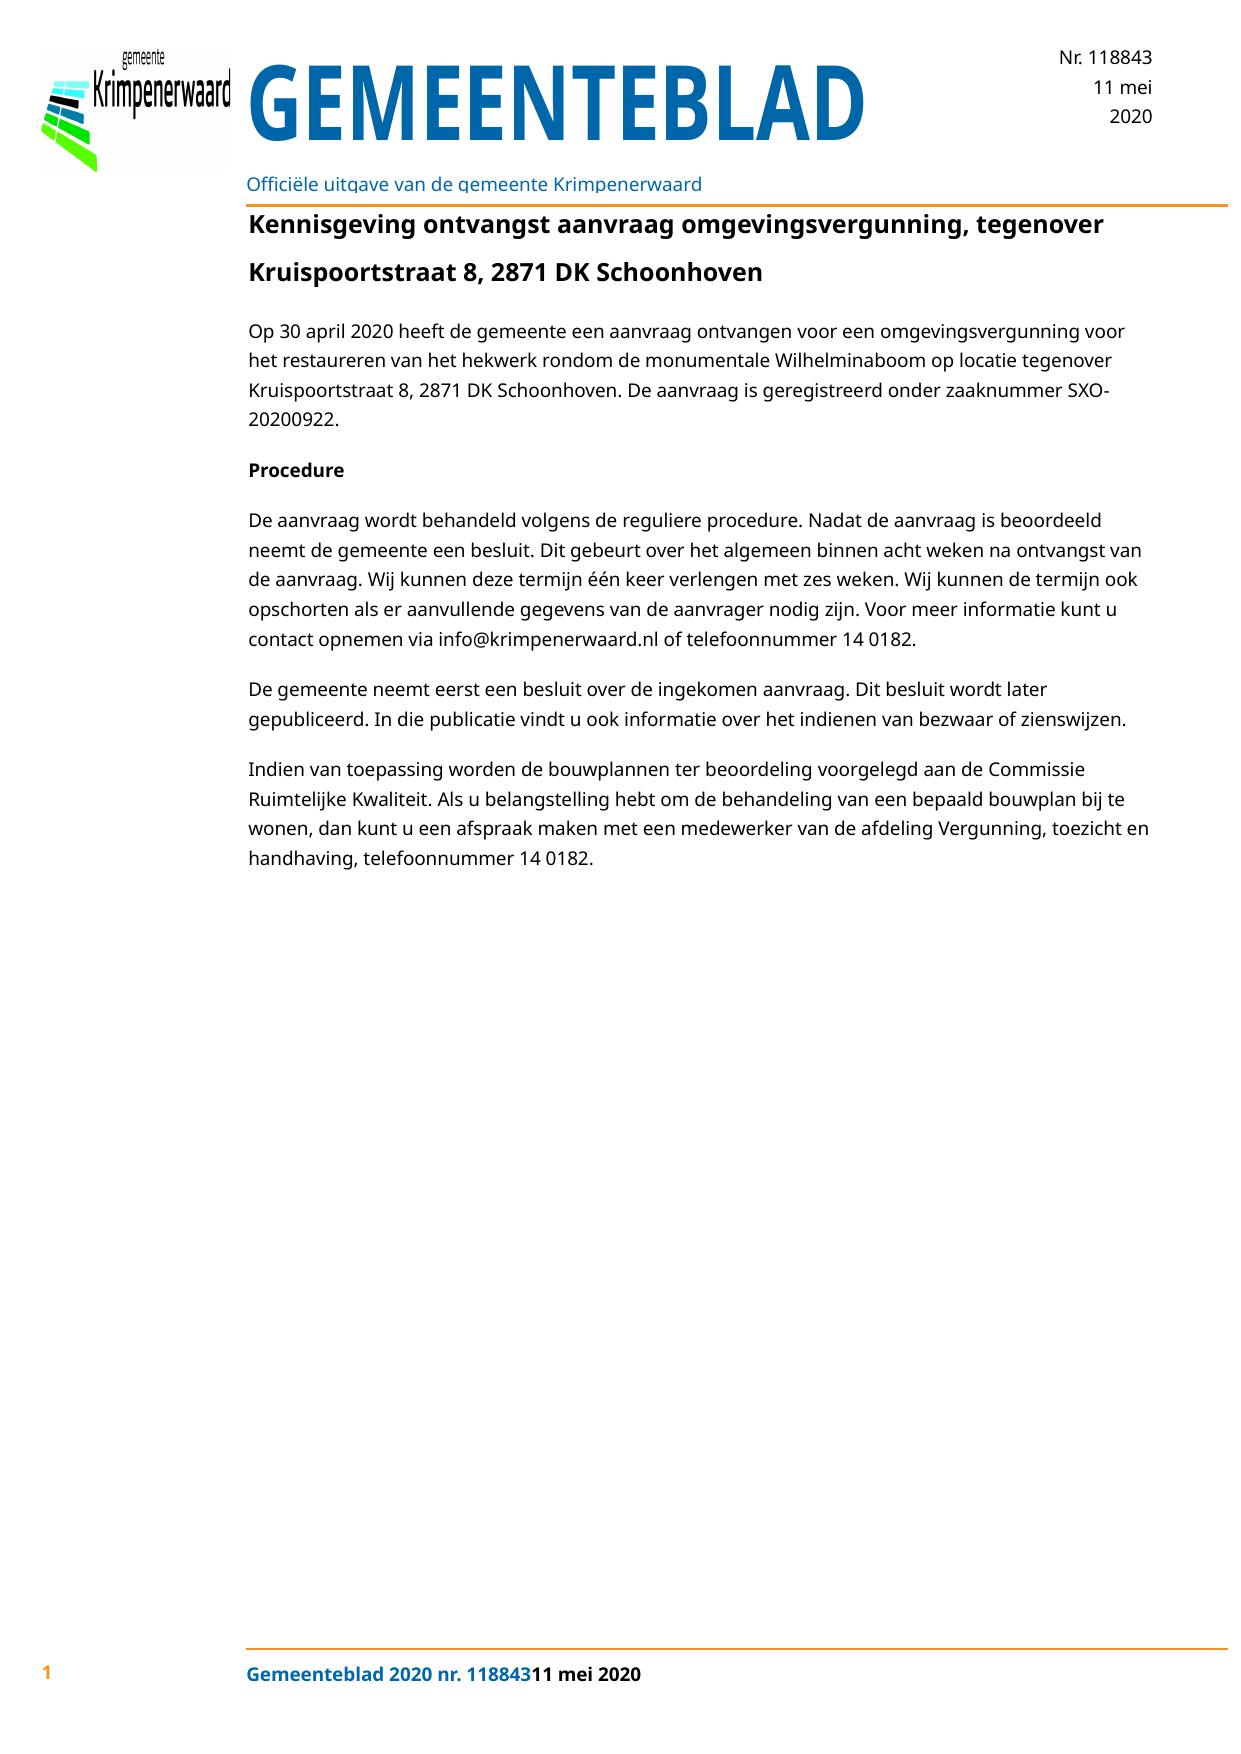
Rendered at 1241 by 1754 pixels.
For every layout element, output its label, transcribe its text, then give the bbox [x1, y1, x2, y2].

text Kennisgeving ontvangst aanvraag omgevingsvergunning, tegenover Kruispoortstraat 8, 2871 DK Schoonhoven [248, 207, 1152, 288]
picture [41, 47, 231, 172]
text Indien van toepassing worden de bouwplannen ter beoordeling voorgelegd aan de Commissie Ruimtelijke Kwaliteit. Als u belangstelling hebt om de behandeling van een bepaald bouwplan bij te wonen, dan kunt u een afspraak maken met een medewerker van de afdeling Vergunning, toezicht en handhaving, telefoonnummer 14 0182. [248, 756, 1152, 871]
text Op 30 april 2020 heeft de gemeente een aanvraag ontvangen voor een omgevingsvergunning voor het restaureren van het hekwerk rondom de monumentale Wilhelminaboom op locatie tegenover Kruispoortstraat 8, 2871 DK Schoonhoven. De aanvraag is geregistreerd onder zaaknummer SXO-20200922. [248, 318, 1152, 432]
text De gemeente neemt eerst een besluit over de ingekomen aanvraag. Dit besluit wordt later gepubliceerd. In die publicatie vindt u ook informatie over het indienen van bezwaar of zienswijzen. [248, 676, 1152, 732]
text Procedure [248, 457, 1152, 483]
text De aanvraag wordt behandeld volgens de reguliere procedure. Nadat de aanvraag is beoordeeld neemt de gemeente een besluit. Dit gebeurt over het algemeen binnen acht weken na ontvangst van de aanvraag. Wij kunnen deze termijn één keer verlengen met zes weken. Wij kunnen de termijn ook opschorten als er aanvullende gegevens van de aanvrager nodig zijn. Voor meer informatie kunt u contact opnemen via info@krimpenerwaard.nl of telefoonnummer 14 0182. [248, 507, 1152, 652]
